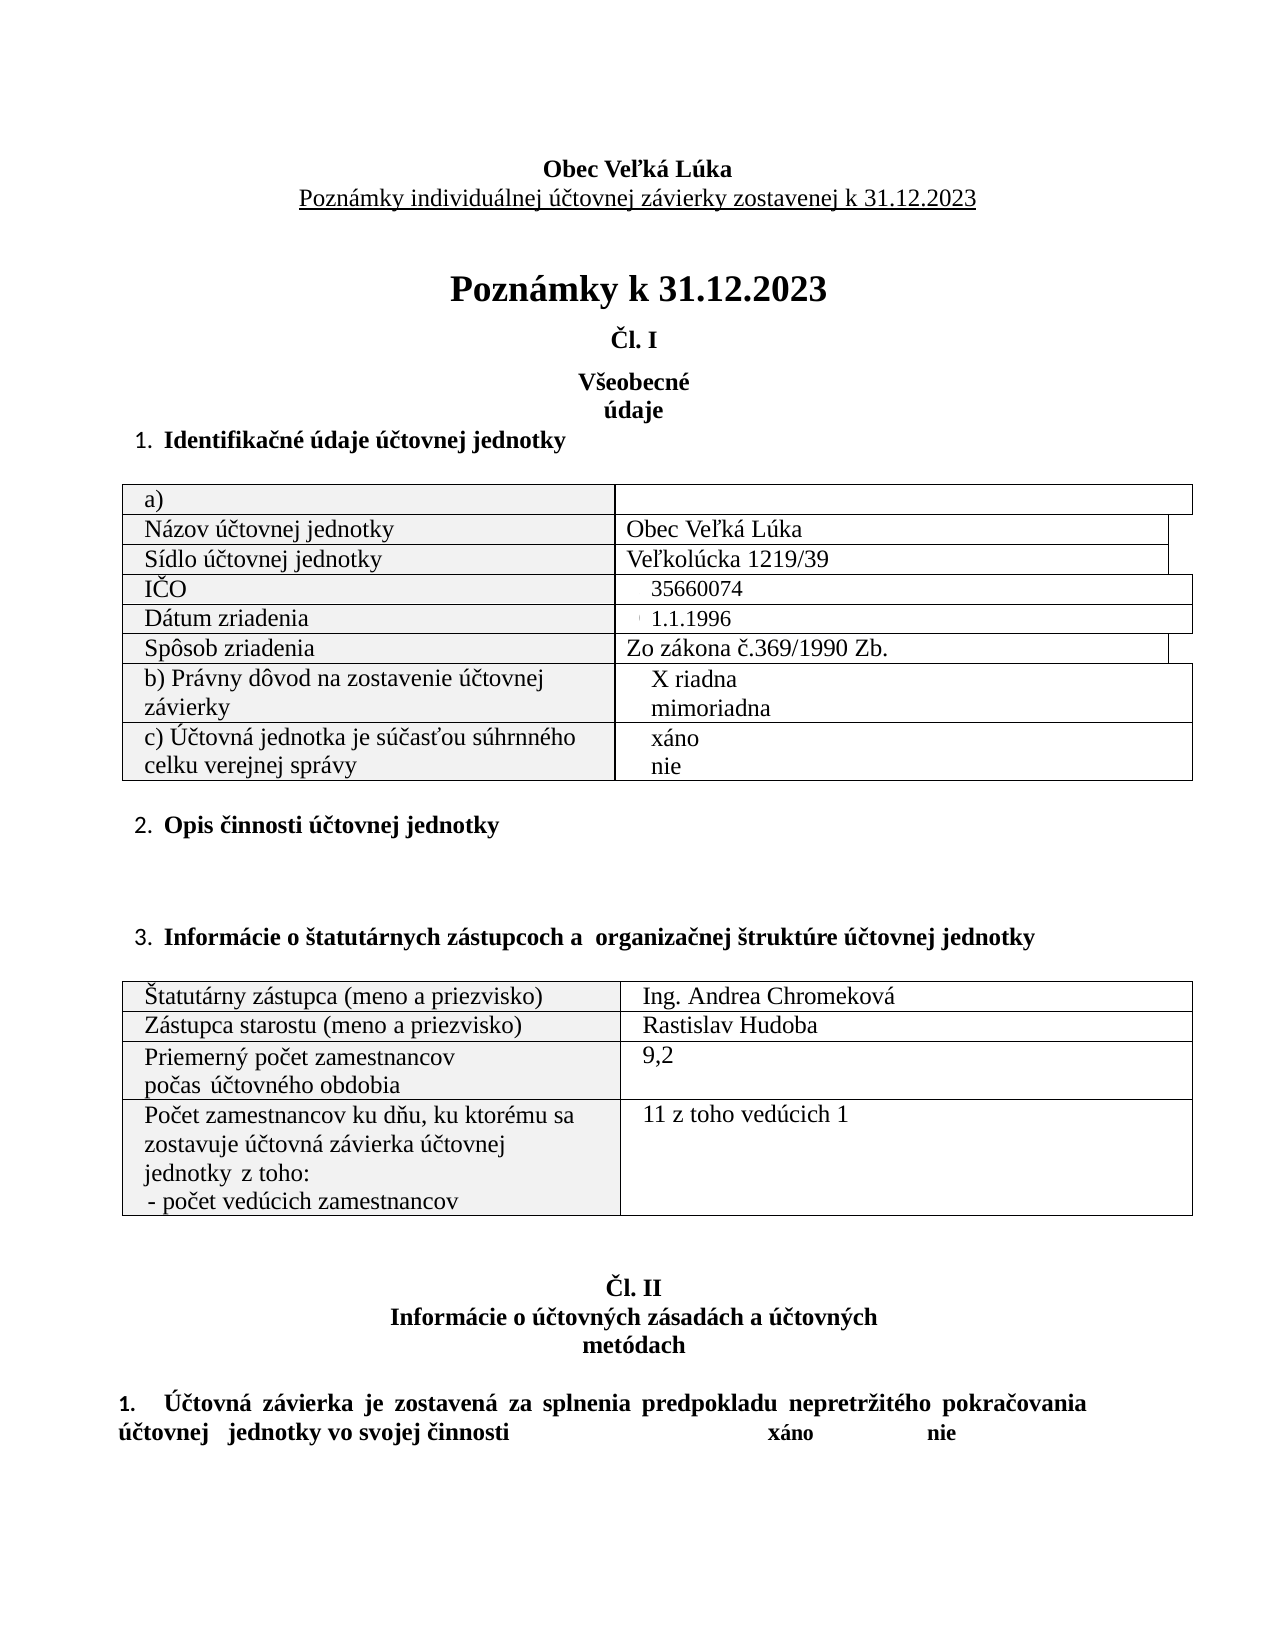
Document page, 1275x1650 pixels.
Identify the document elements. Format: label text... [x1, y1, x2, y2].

table_cell Priemerný počet zamestnancov počas účtovného obdobia [123, 1042, 620, 1099]
table_cell Obec Veľká Lúka [616, 515, 1168, 544]
table_cell [616, 664, 639, 722]
list Informácie o štatutárnych zástupcoch a organizačnej štruktúre účtovnej jednotky [134, 921, 1157, 951]
table_cell [1169, 634, 1193, 663]
table_cell Zo zákona č.369/1990 Zb. [616, 634, 1168, 663]
table_header a) [123, 485, 614, 514]
table_cell X riadna mimoriadna [640, 664, 1192, 722]
table_cell 9,2 [621, 1042, 1192, 1099]
table_cell Dátum zriadenia [123, 605, 614, 633]
table_cell c) Účtovná jednotka je súčasťou súhrnného celku verejnej správy [123, 723, 614, 780]
table_cell 1.1.1996 [640, 605, 1192, 633]
table_cell Spôsob zriadenia [123, 634, 614, 663]
table_header Ing. Andrea Chromeková [621, 982, 1192, 1011]
table_cell 01.01.1996 [616, 605, 639, 633]
text Poznámky individuálnej účtovnej závierky zostavenej k 31.12.2023 [118, 183, 1157, 212]
text Poznámky k 31.12.2023 [120, 266, 1157, 309]
table_cell Počet zamestnancov ku dňu, ku ktorému sa zostavuje účtovná závierka účtovnej jednotky z toho: - počet vedúcich zamestnancov [123, 1100, 620, 1215]
table_cell Sídlo účtovnej jednotky [123, 545, 614, 574]
table_cell [1169, 544, 1193, 574]
table_cell Zástupca starostu (meno a priezvisko) [123, 1012, 620, 1041]
table_header [616, 485, 639, 514]
text Čl. II [575, 1273, 693, 1302]
table_cell [1169, 515, 1193, 544]
subtitle Čl. I [365, 325, 903, 353]
list Opis činnosti účtovnej jednotky [134, 809, 1157, 839]
table_cell Názov účtovnej jednotky [123, 515, 614, 544]
table_cell xáno nie [640, 723, 1192, 780]
table_cell [616, 723, 639, 780]
table_cell 11 z toho vedúcich 1 [621, 1100, 1192, 1215]
list Účtovná závierka je zostavená za splnenia predpokladu nepretržitého pokračovania účtovnej jednotky vo svojej činnosti xáno nie [118, 1388, 1133, 1446]
text Všeobecné údaje [575, 367, 692, 424]
table_cell 35660074 [616, 575, 639, 603]
table_header Štatutárny zástupca (meno a priezvisko) [123, 982, 620, 1011]
table_cell IČO [123, 575, 614, 603]
text Obec Veľká Lúka [118, 154, 1157, 183]
table_cell b) Právny dôvod na zostavenie účtovnej závierky [123, 664, 614, 722]
table_cell Rastislav Hudoba [621, 1012, 1192, 1041]
table_header [640, 485, 1192, 514]
text Informácie o účtovných zásadách a účtovných metódach [365, 1302, 902, 1359]
list Identifikačné údaje účtovnej jednotky [134, 424, 1157, 454]
table_cell Veľkolúcka 1219/39 [616, 545, 1168, 574]
table_cell 35660074 [640, 575, 1192, 603]
